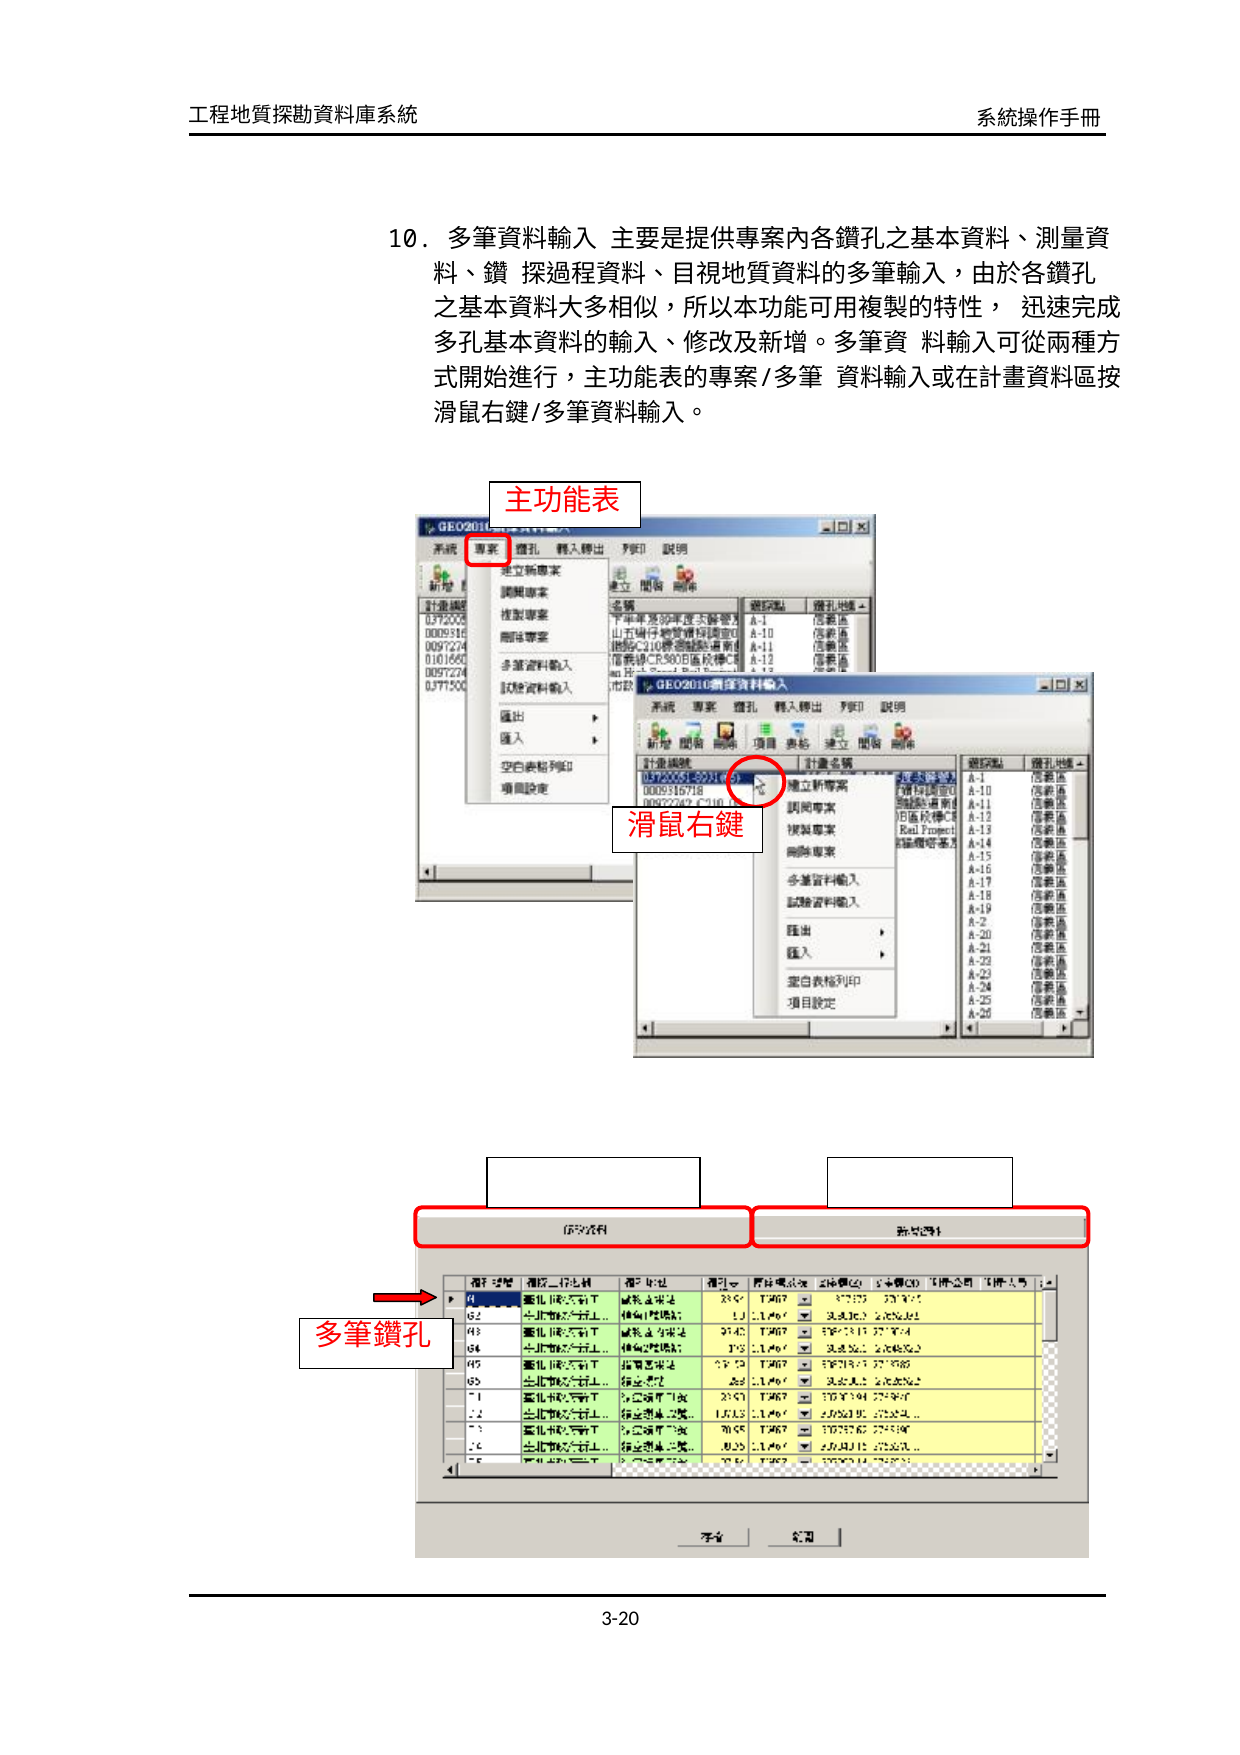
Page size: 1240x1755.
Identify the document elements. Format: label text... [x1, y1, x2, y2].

picture [418, 1216, 749, 1244]
picture [415, 514, 1094, 1058]
picture [755, 1216, 1086, 1244]
text 10. 多筆資料輸入 主要是提供專案內各鑽孔之基本資料、測量資料、鑽 探過程資料、目視地質資料的多筆輸入，由於各鑽孔 之基本資料大多相似，所以本功能可用複製的特性， 迅速完成多孔基本資料的輸入、修改及新增。多筆資 料輸入可從兩種方式開始進行，主功能表的專案/多筆 資料輸入或在計畫資料區按滑鼠右鍵/多筆資料輸入。 [387, 219, 1121, 429]
picture [415, 1246, 1089, 1558]
